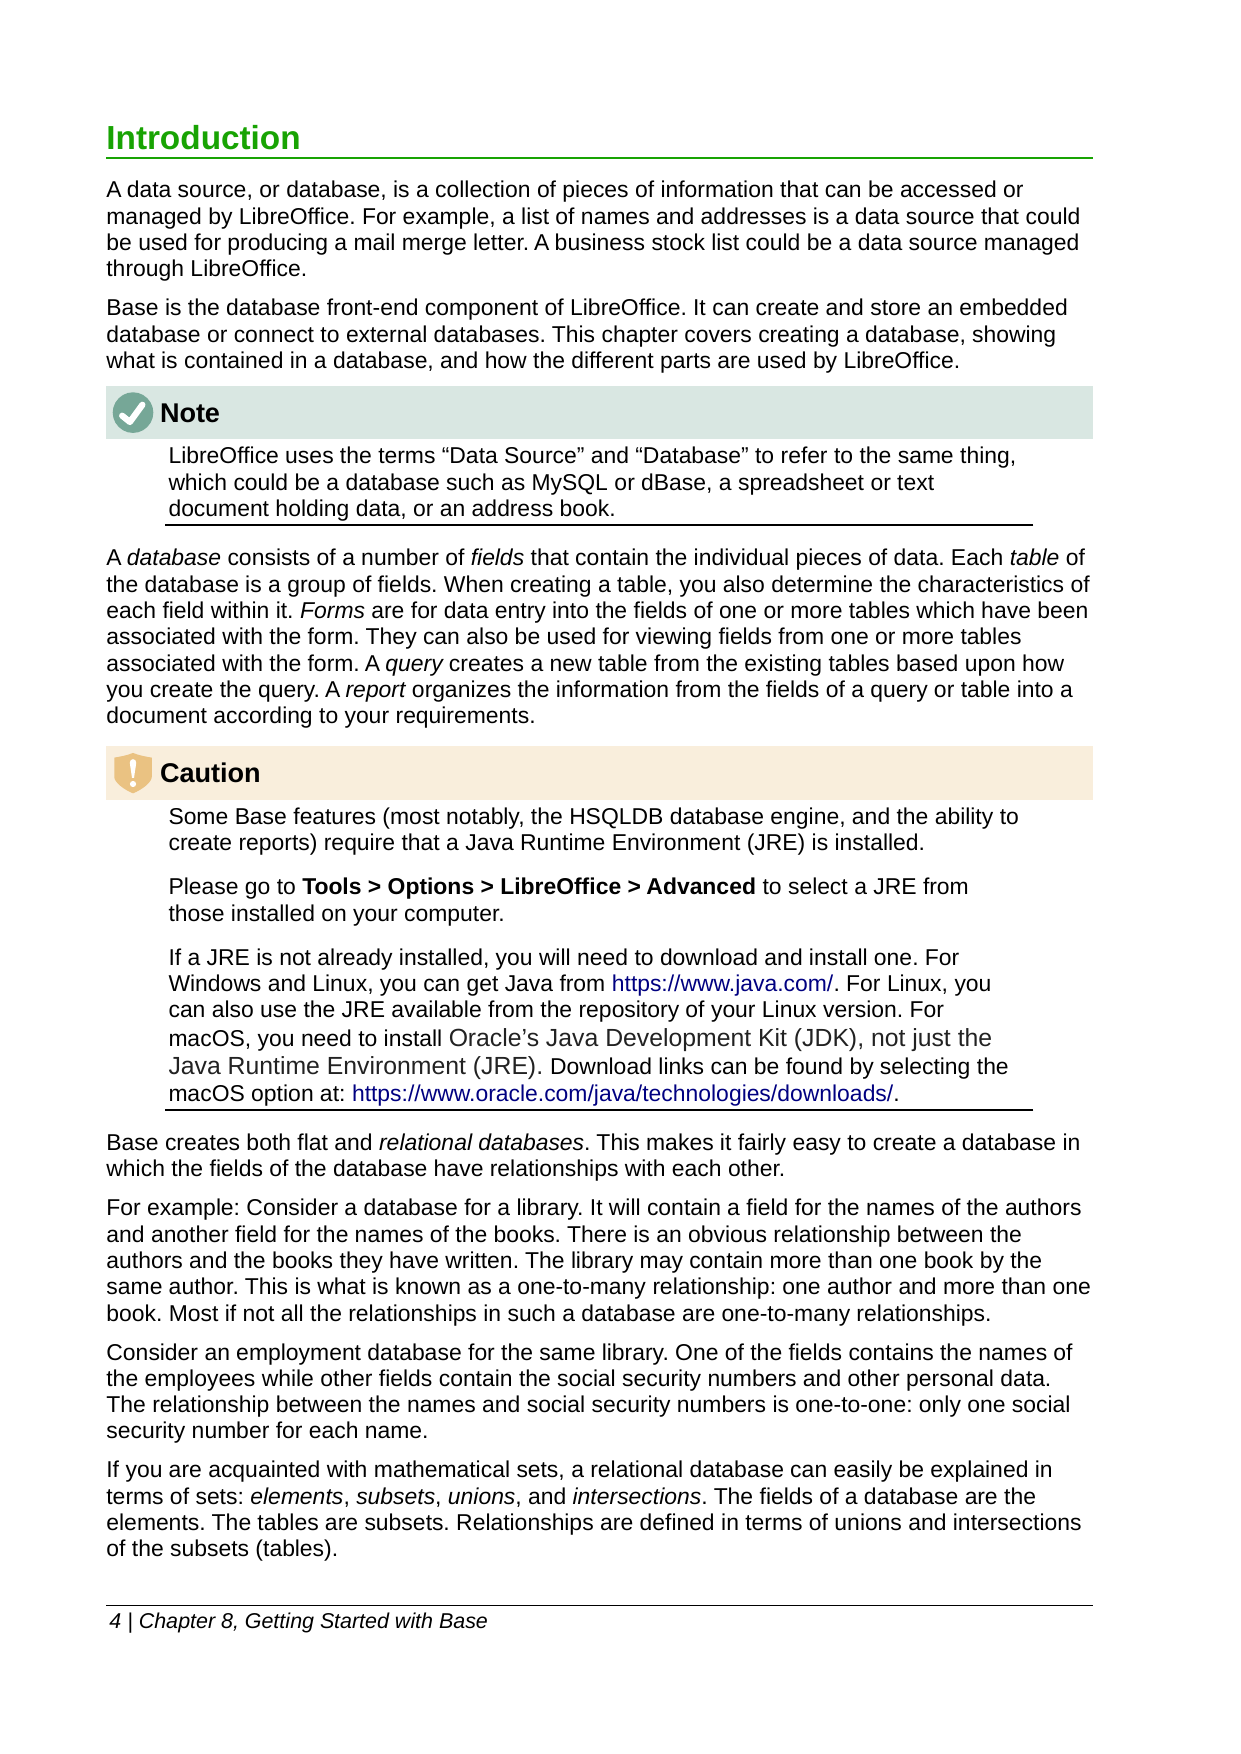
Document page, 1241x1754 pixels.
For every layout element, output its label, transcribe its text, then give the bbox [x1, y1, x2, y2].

text Base creates both flat and relational databases. This makes it fairly easy to create a database in which the fields of the database have relationships with each other. [106, 1129, 1093, 1182]
subtitle Caution [106, 746, 1093, 800]
text Please go to Tools > Options > LibreOffice > Advanced to select a JRE from those installed on your computer. [165, 870, 1033, 926]
text Consider an employment database for the same library. One of the fields contains the names of the employees while other fields contain the social security numbers and other personal data. The relationship between the names and social security numbers is one-to-one: only one social security number for each name. [106, 1338, 1093, 1444]
text If a JRE is not already installed, you will need to download and install one. For Windows and Linux, you can get Java from https://www.java.com/. For Linux, you can also use the JRE available from the repository of your Linux version. For macOS, you need to install Oracle’s Java Development Kit (JDK), not just the Java Runtime Environment (JRE). Download links can be found by selecting the macOS option at: https://www.oracle.com/java/technologies/downloads/. [165, 941, 1033, 1109]
subtitle Note [106, 386, 1093, 439]
text A database consists of a number of fields that contain the individual pieces of data. Each table of the database is a group of fields. When creating a table, you also determine the characteristics of each field within it. Forms are for data entry into the fields of one or more tables which have been associated with the form. They can also be used for viewing fields from one or more tables associated with the form. A query creates a new table from the existing tables based upon how you create the query. A report organizes the information from the fields of a query or table into a document according to your requirements. [106, 544, 1093, 729]
text LibreOffice uses the terms “Data Source” and “Database” to refer to the same thing, which could be a database such as MySQL or dBase, a spreadsheet or text document holding data, or an address book. [165, 439, 1033, 524]
subtitle Introduction [106, 118, 1093, 157]
text Base is the database front-end component of LibreOffice. It can create and store an embedded database or connect to external databases. This chapter covers creating a database, showing what is contained in a database, and how the different parts are used by LibreOffice. [106, 294, 1093, 373]
text For example: Consider a database for a library. It will contain a field for the names of the authors and another field for the names of the books. There is an obvious relationship between the authors and the books they have written. The library may contain more than one book by the same author. This is what is known as a one-to-many relationship: one author and more than one book. Most if not all the relationships in such a database are one-to-many relationships. [106, 1194, 1093, 1326]
text A data source, or database, is a collection of pieces of information that can be accessed or managed by LibreOffice. For example, a list of names and addresses is a data source that could be used for producing a mail merge letter. A business stock list could be a data source managed through LibreOffice. [106, 176, 1093, 282]
text Some Base features (most notably, the HSQLDB database engine, and the ability to create reports) require that a Java Runtime Environment (JRE) is installed. [165, 800, 1033, 856]
text If you are acquainted with mathematical sets, a relational database can easily be explained in terms of sets: elements, subsets, unions, and intersections. The fields of a database are the elements. The tables are subsets. Relationships are defined in terms of unions and intersections of the subsets (tables). [106, 1456, 1093, 1562]
